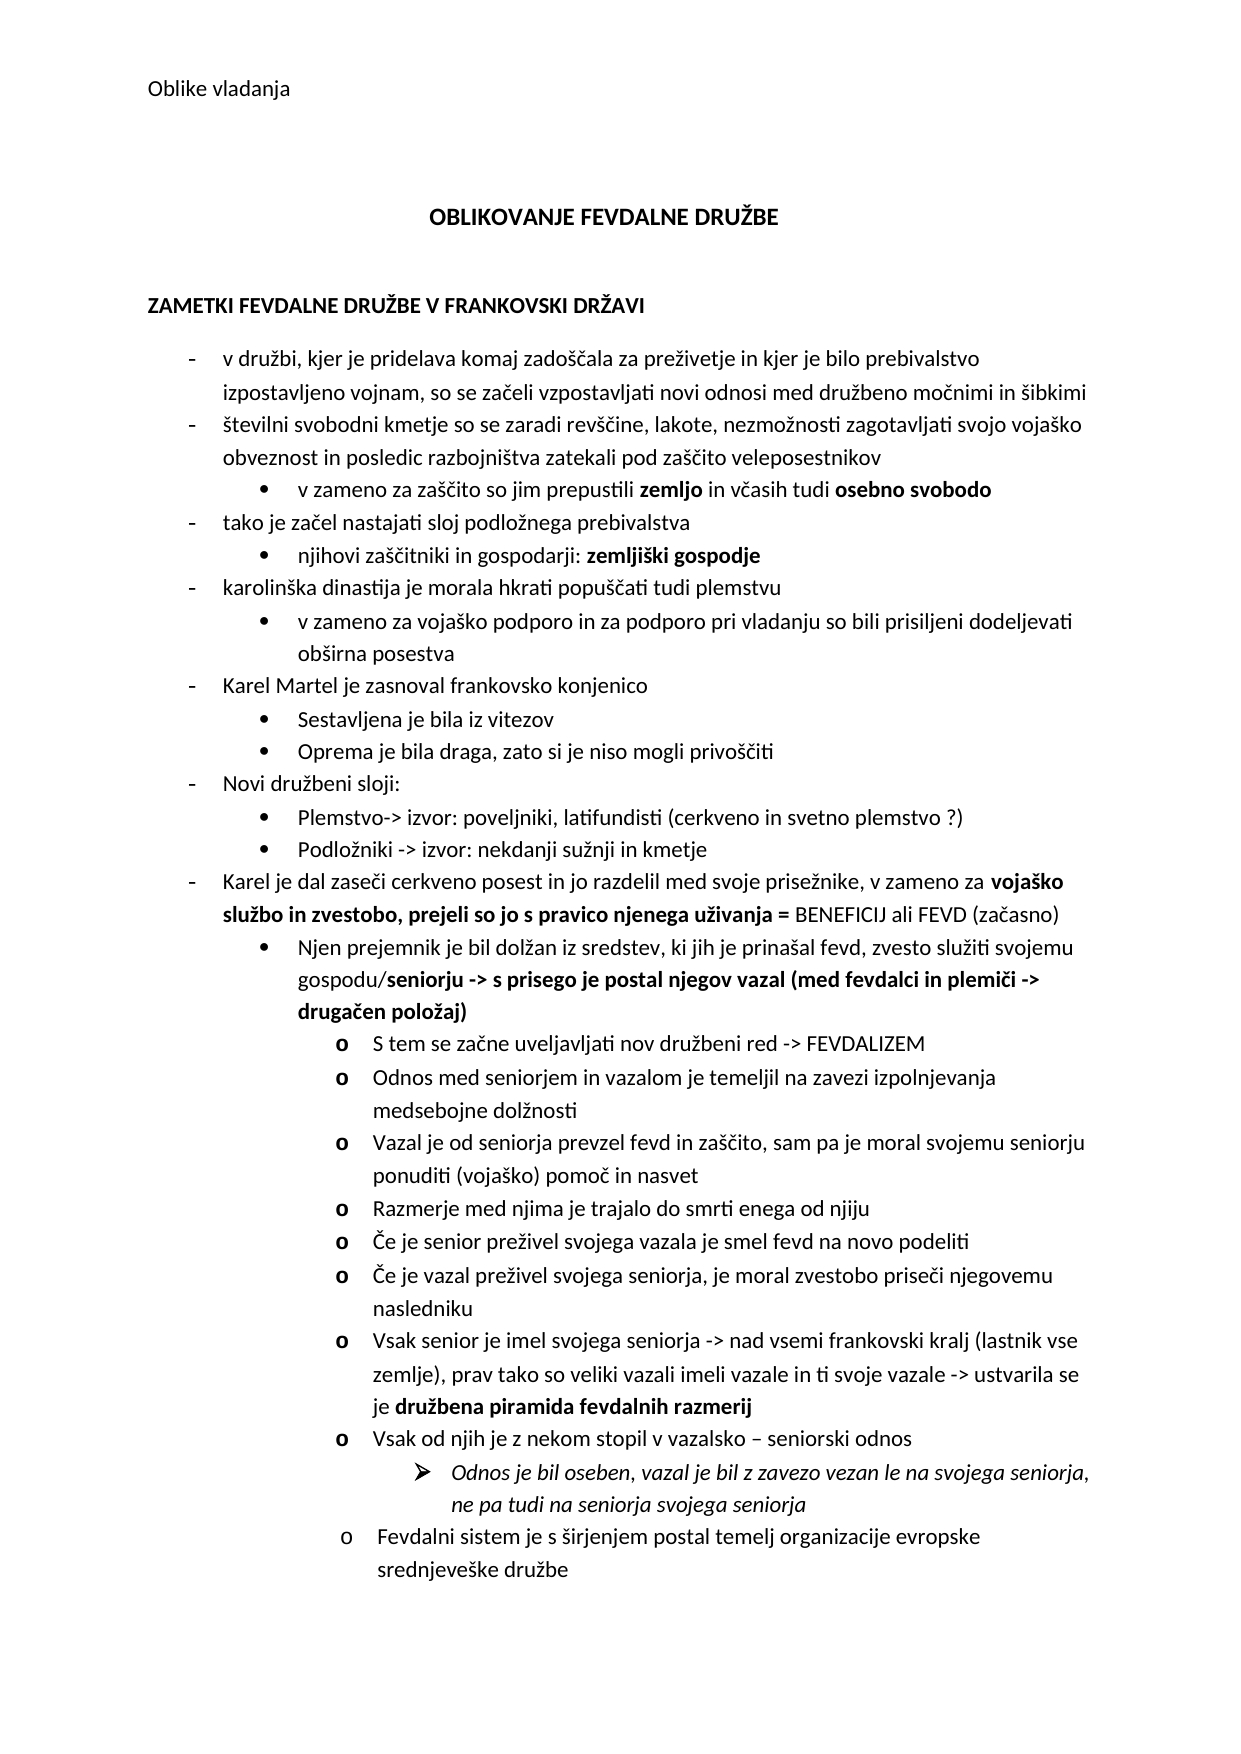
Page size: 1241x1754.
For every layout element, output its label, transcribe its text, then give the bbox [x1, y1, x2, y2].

list Novi družbeni sloji: [185, 769, 1093, 798]
list v zameno za vojaško podporo in za podporo pri vladanju so bili prisiljeni dodeljevati obširna posestva [260, 607, 1093, 667]
list Fevdalni sistem je s širjenjem postal temelj organizacije evropske srednjeveške družbe [339, 1522, 1093, 1583]
list Oprema je bila draga, zato si je niso mogli privoščiti [260, 737, 1093, 765]
list v družbi, kjer je pridelava komaj zadoščala za preživetje in kjer je bilo prebivalstvo izpostavljeno vojnam, so se začeli vzpostavljati novi odnosi med družbeno močnimi in šibkimi [185, 344, 1093, 406]
list Karel Martel je zasnoval frankovsko konjenico [185, 671, 1093, 701]
list Vsak senior je imel svojega seniorja -> nad vsemi frankovski kralj (lastnik vse zemlje), prav tako so veliki vazali imeli vazale in ti svoje vazale -> ustvarila se je družbena piramida fevdalnih razmerij [335, 1326, 1093, 1420]
list karolinška dinastija je morala hkrati popuščati tudi plemstvu [185, 573, 1093, 603]
list OBLIKOVANJE FEVDALNE DRUŽBE [373, 201, 1093, 231]
list njihovi zaščitniki in gospodarji: zemljiški gospodje [260, 541, 1093, 569]
list Sestavljena je bila iz vitezov [260, 705, 1093, 733]
list Njen prejemnik je bil dolžan iz sredstev, ki jih je prinašal fevd, zvesto služiti svojemu gospodu/seniorju -> s prisego je postal njegov vazal (med fevdalci in plemiči -> drugačen položaj) [260, 933, 1093, 1025]
list Razmerje med njima je trajalo do smrti enega od njiju [335, 1194, 1093, 1223]
list Karel je dal zaseči cerkveno posest in jo razdelil med svoje prisežnike, v zameno za vojaško službo in zvestobo, prejeli so jo s pravico njenega uživanja = BENEFICIJ ali FEVD (začasno) [185, 867, 1093, 928]
list Odnos je bil oseben, vazal je bil z zavezo vezan le na svojega seniorja, ne pa tudi na seniorja svojega seniorja [413, 1458, 1093, 1518]
list v zameno za zaščito so jim prepustili zemljo in včasih tudi osebno svobodo [260, 476, 1093, 503]
list Plemstvo-> izvor: poveljniki, latifundisti (cerkveno in svetno plemstvo ?) [260, 803, 1093, 831]
list Vsak od njih je z nekom stopil v vazalsko – seniorski odnos [335, 1424, 1093, 1453]
list Podložniki -> izvor: nekdanji sužnji in kmetje [260, 835, 1093, 863]
list Vazal je od seniorja prevzel fevd in zaščito, sam pa je moral svojemu seniorju ponuditi (vojaško) pomoč in nasvet [335, 1128, 1093, 1190]
list tako je začel nastajati sloj podložnega prebivalstva [185, 508, 1093, 537]
text ZAMETKI FEVDALNE DRUŽBE V FRANKOVSKI DRŽAVI [148, 291, 1093, 319]
list S tem se začne uveljavljati nov družbeni red -> FEVDALIZEM [335, 1029, 1093, 1058]
list številni svobodni kmetje so se zaradi revščine, lakote, nezmožnosti zagotavljati svojo vojaško obveznost in posledic razbojništva zatekali pod zaščito veleposestnikov [185, 410, 1093, 471]
list Če je vazal preživel svojega seniorja, je moral zvestobo priseči njegovemu nasledniku [335, 1261, 1093, 1322]
list Če je senior preživel svojega vazala je smel fevd na novo podeliti [335, 1227, 1093, 1257]
list Odnos med seniorjem in vazalom je temeljil na zavezi izpolnjevanja medsebojne dolžnosti [335, 1063, 1093, 1124]
